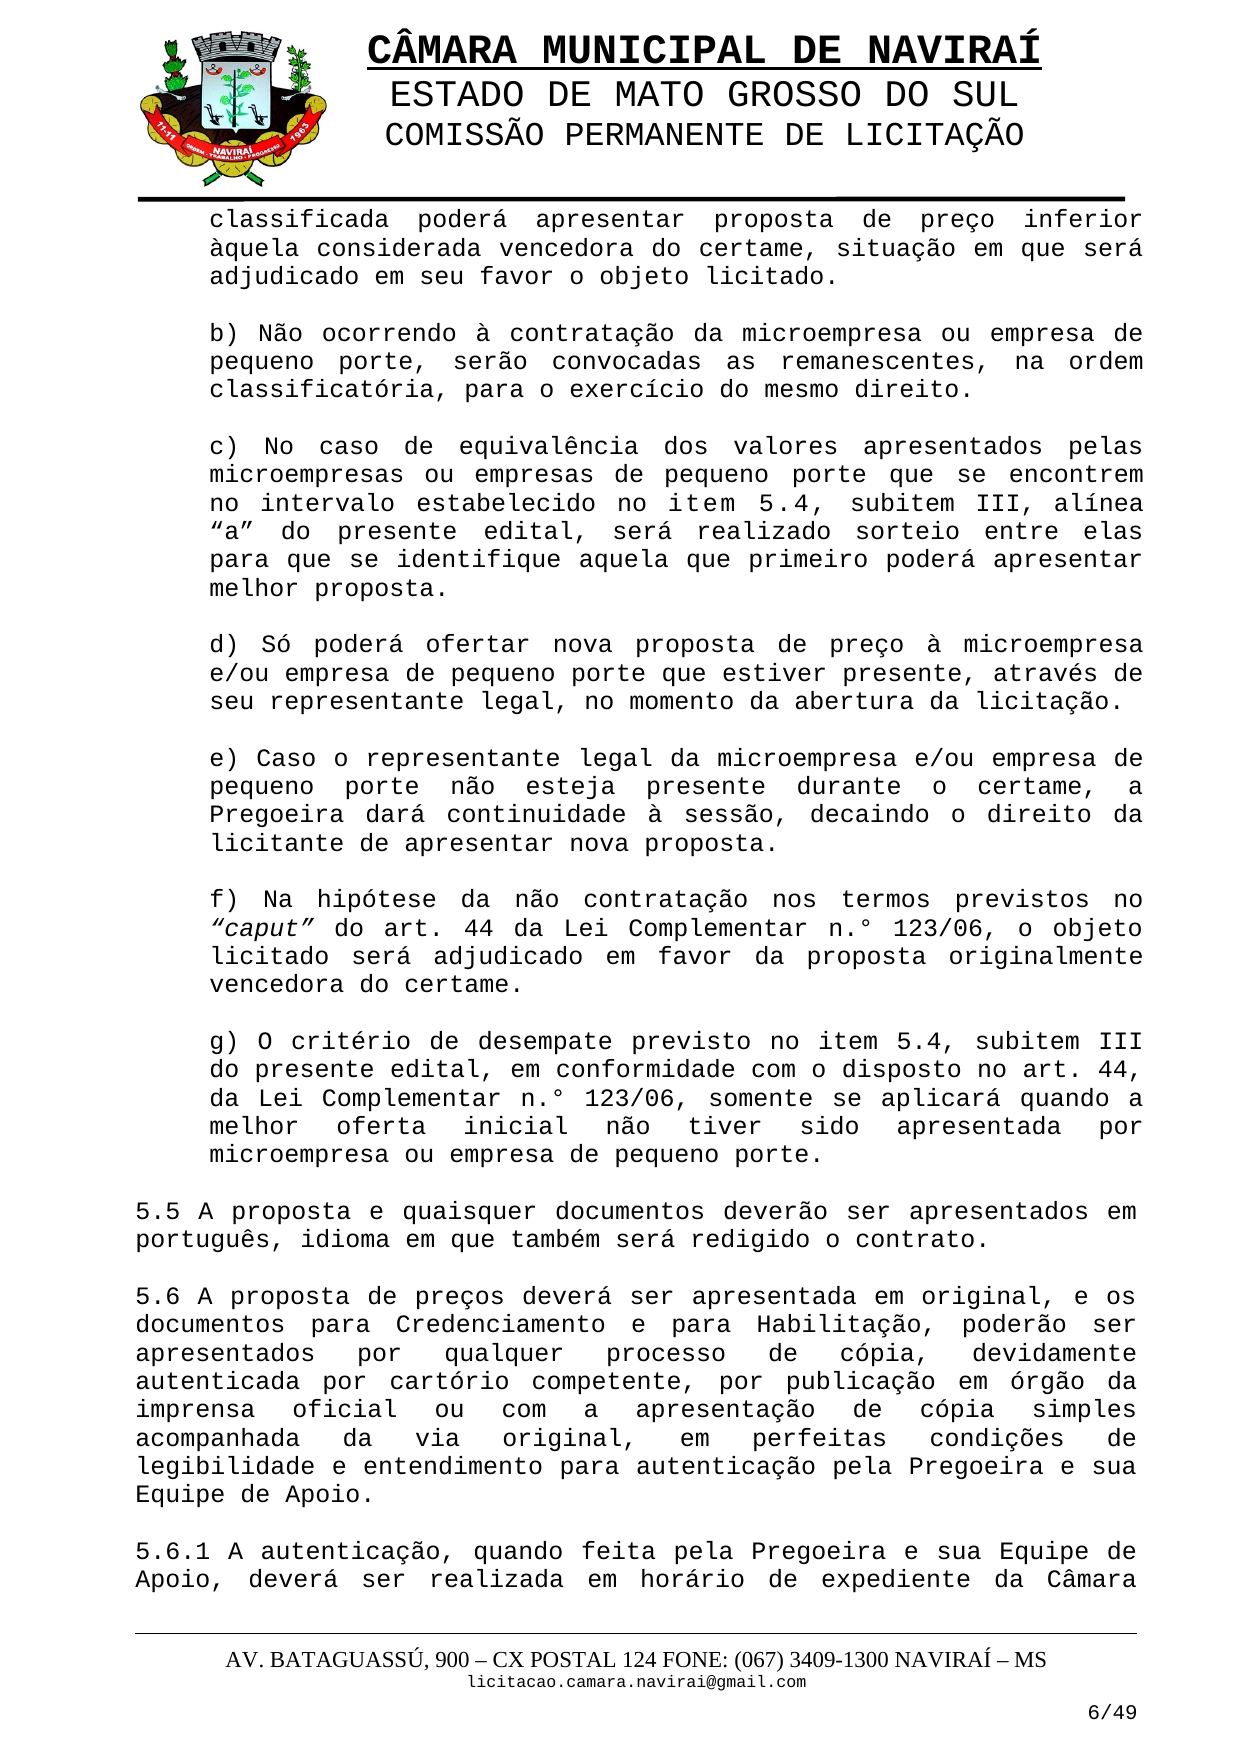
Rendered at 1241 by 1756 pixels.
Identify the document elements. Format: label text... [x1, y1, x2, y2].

text e) Caso o representante legal da microempresa e/ou empresa de pequeno porte não esteja presente durante o certame, a Pregoeira dará continuidade à sessão, decaindo o direito da licitante de apresentar nova proposta. [209, 745, 1144, 858]
text d) Só poderá ofertar nova proposta de preço à microempresa e/ou empresa de pequeno porte que estiver presente, através de seu representante legal, no momento da abertura da licitação. [209, 632, 1144, 717]
text g) O critério de desempate previsto no item 5.4, subitem III do presente edital, em conformidade com o disposto no art. 44, da Lei Complementar n.° 123/06, somente se aplicará quando a melhor oferta inicial não tiver sido apresentada por microempresa ou empresa de pequeno porte. [209, 1028, 1144, 1170]
text 5.6 A proposta de preços deverá ser apresentada em original, e os documentos para Credenciamento e para Habilitação, poderão ser apresentados por qualquer processo de cópia, devidamente autenticada por cartório competente, por publicação em órgão da imprensa oficial ou com a apresentação de cópia simples acompanhada da via original, em perfeitas condições de legibilidade e entendimento para autenticação pela Pregoeira e sua Equipe de Apoio. [135, 1283, 1137, 1510]
text c) No caso de equivalência dos valores apresentados pelas microempresas ou empresas de pequeno porte que se encontrem no intervalo estabelecido no item 5.4, subitem III, alínea “a” do presente edital, será realizado sorteio entre elas para que se identifique aquela que primeiro poderá apresentar melhor proposta. [209, 433, 1144, 603]
text b) Não ocorrendo à contratação da microempresa ou empresa de pequeno porte, serão convocadas as remanescentes, na ordem classificatória, para o exercício do mesmo direito. [209, 320, 1144, 405]
text 5.5 A proposta e quaisquer documentos deverão ser apresentados em português, idioma em que também será redigido o contrato. [135, 1198, 1137, 1255]
text classificada poderá apresentar proposta de preço inferior àquela considerada vencedora do certame, situação em que será adjudicado em seu favor o objeto licitado. [209, 207, 1144, 292]
text 5.6.1 A autenticação, quando feita pela Pregoeira e sua Equipe de Apoio, deverá ser realizada em horário de expediente da Câmara [135, 1538, 1137, 1595]
text f) Na hipótese da não contratação nos termos previstos no “caput” do art. 44 da Lei Complementar n.° 123/06, o objeto licitado será adjudicado em favor da proposta originalmente vencedora do certame. [209, 887, 1144, 1000]
